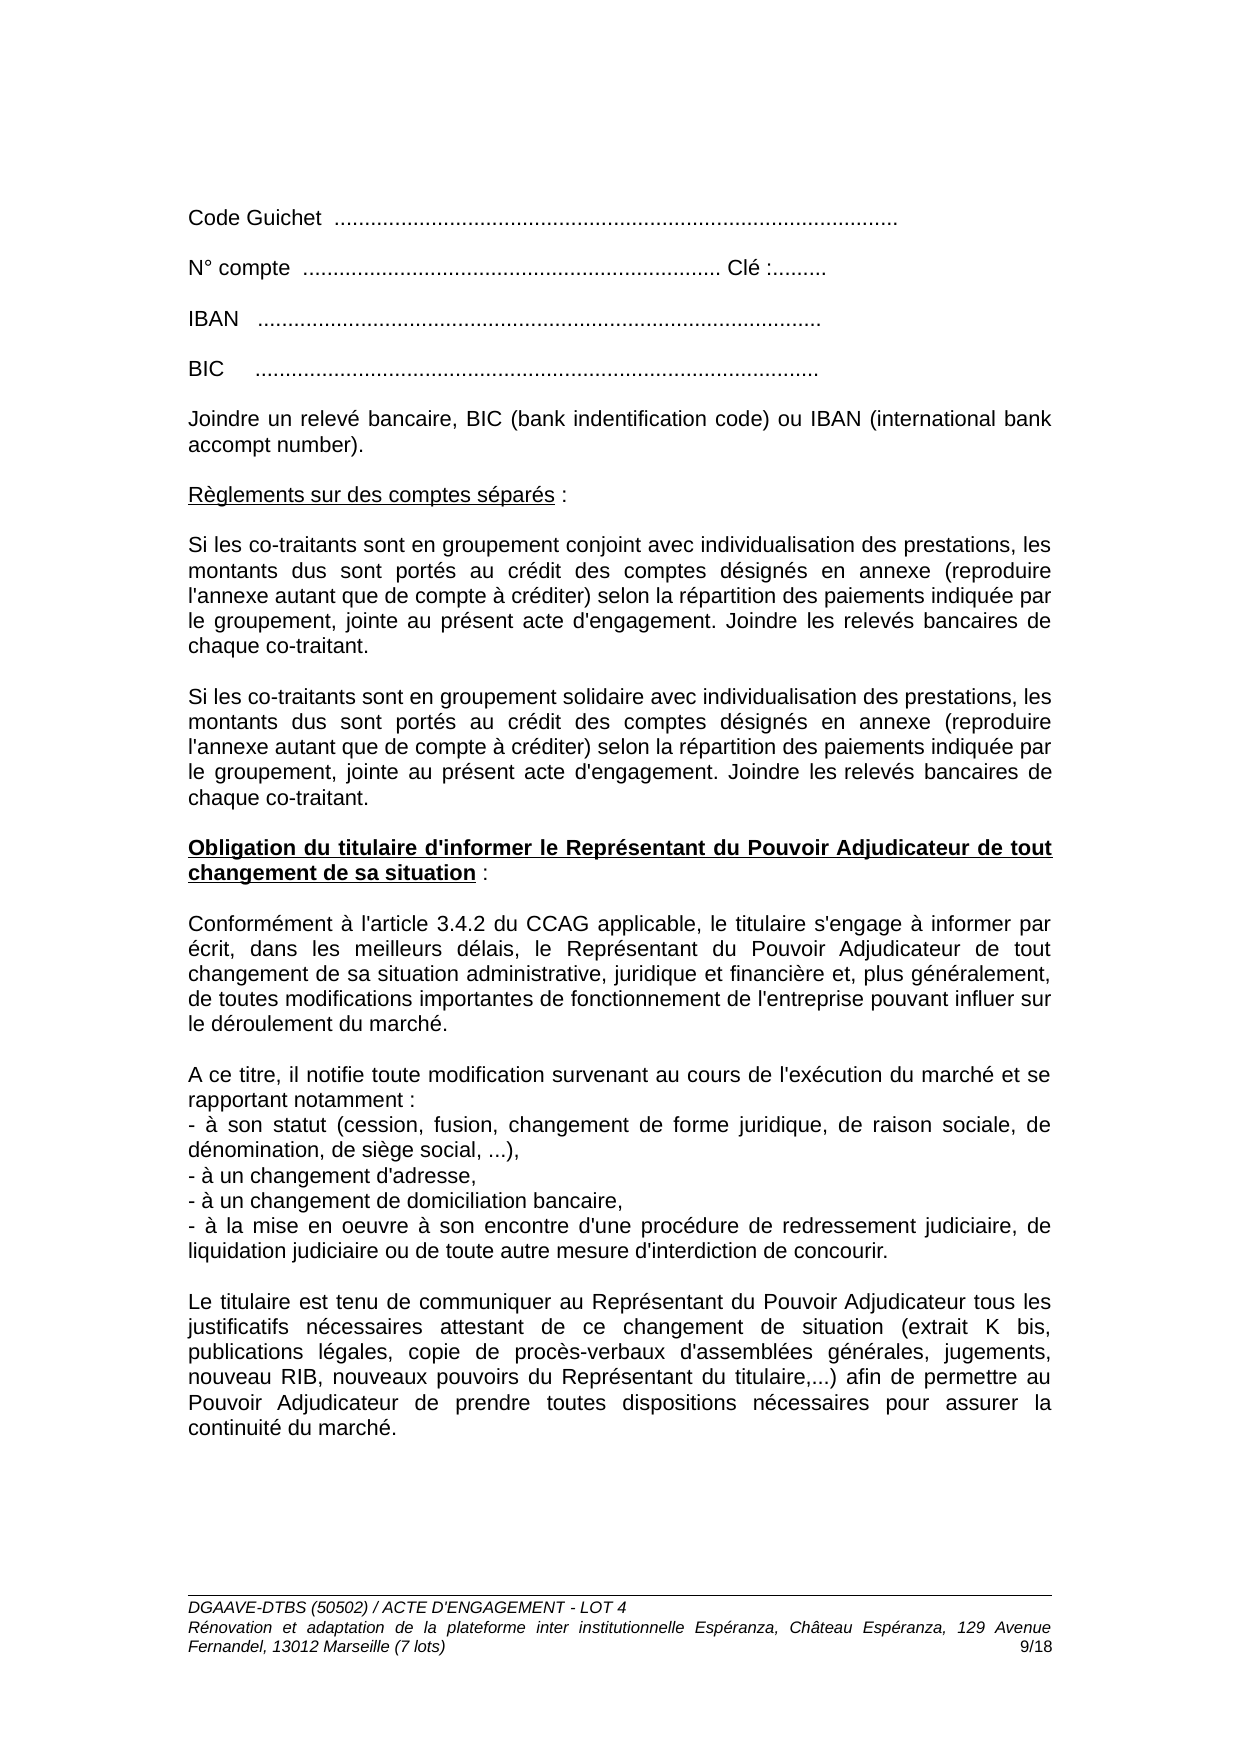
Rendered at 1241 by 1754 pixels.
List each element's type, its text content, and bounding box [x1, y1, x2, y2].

text Si les co-traitants sont en groupement conjoint avec individualisation des prestations, les montants dus sont portés au crédit des comptes désignés en annexe (reproduire l'annexe autant que de compte à créditer) selon la répartition des paiements indiquée par le groupement, jointe au présent acte d'engagement. Joindre les relevés bancaires de chaque co-traitant. [188, 532, 1052, 658]
text N° compte ..................................................................... Clé :......... [188, 255, 1052, 280]
text Conformément à l'article 3.4.2 du CCAG applicable, le titulaire s'engage à informer par écrit, dans les meilleurs délais, le Représentant du Pouvoir Adjudicateur de tout changement de sa situation administrative, juridique et financière et, plus généralement, de toutes modifications importantes de fonctionnement de l'entreprise pouvant influer sur le déroulement du marché. [188, 910, 1052, 1036]
text - à un changement d'adresse, [188, 1162, 1052, 1188]
text Obligation du titulaire d'informer le Représentant du Pouvoir Adjudicateur de tout [188, 835, 1052, 857]
text - à un changement de domiciliation bancaire, [188, 1188, 1052, 1213]
text BIC ............................................................................................. [188, 356, 1052, 381]
text changement de sa situation : [188, 858, 1052, 885]
text Le titulaire est tenu de communiquer au Représentant du Pouvoir Adjudicateur tous les justificatifs nécessaires attestant de ce changement de situation (extrait K bis, publications légales, copie de procès-verbaux d'assemblées générales, jugements, nouveau RIB, nouveaux pouvoirs du Représentant du titulaire,...) afin de permettre au Pouvoir Adjudicateur de prendre toutes dispositions nécessaires pour assurer la continuité du marché. [188, 1288, 1052, 1440]
text Si les co-traitants sont en groupement solidaire avec individualisation des prestations, les montants dus sont portés au crédit des comptes désignés en annexe (reproduire l'annexe autant que de compte à créditer) selon la répartition des paiements indiquée par le groupement, jointe au présent acte d'engagement. Joindre les relevés bancaires de chaque co-traitant. [188, 683, 1052, 809]
text IBAN ............................................................................................. [188, 305, 1052, 331]
text Règlements sur des comptes séparés : [188, 482, 1052, 507]
text A ce titre, il notifie toute modification survenant au cours de l'exécution du marché et se rapportant notamment : [188, 1062, 1052, 1112]
text Code Guichet ............................................................................................. [188, 204, 1052, 230]
text Joindre un relevé bancaire, BIC (bank indentification code) ou IBAN (international bank accompt number). [188, 406, 1052, 457]
text - à la mise en oeuvre à son encontre d'une procédure de redressement judiciaire, de liquidation judiciaire ou de toute autre mesure d'interdiction de concourir. [188, 1213, 1052, 1263]
text - à son statut (cession, fusion, changement de forme juridique, de raison sociale, de dénomination, de siège social, ...), [188, 1112, 1052, 1162]
